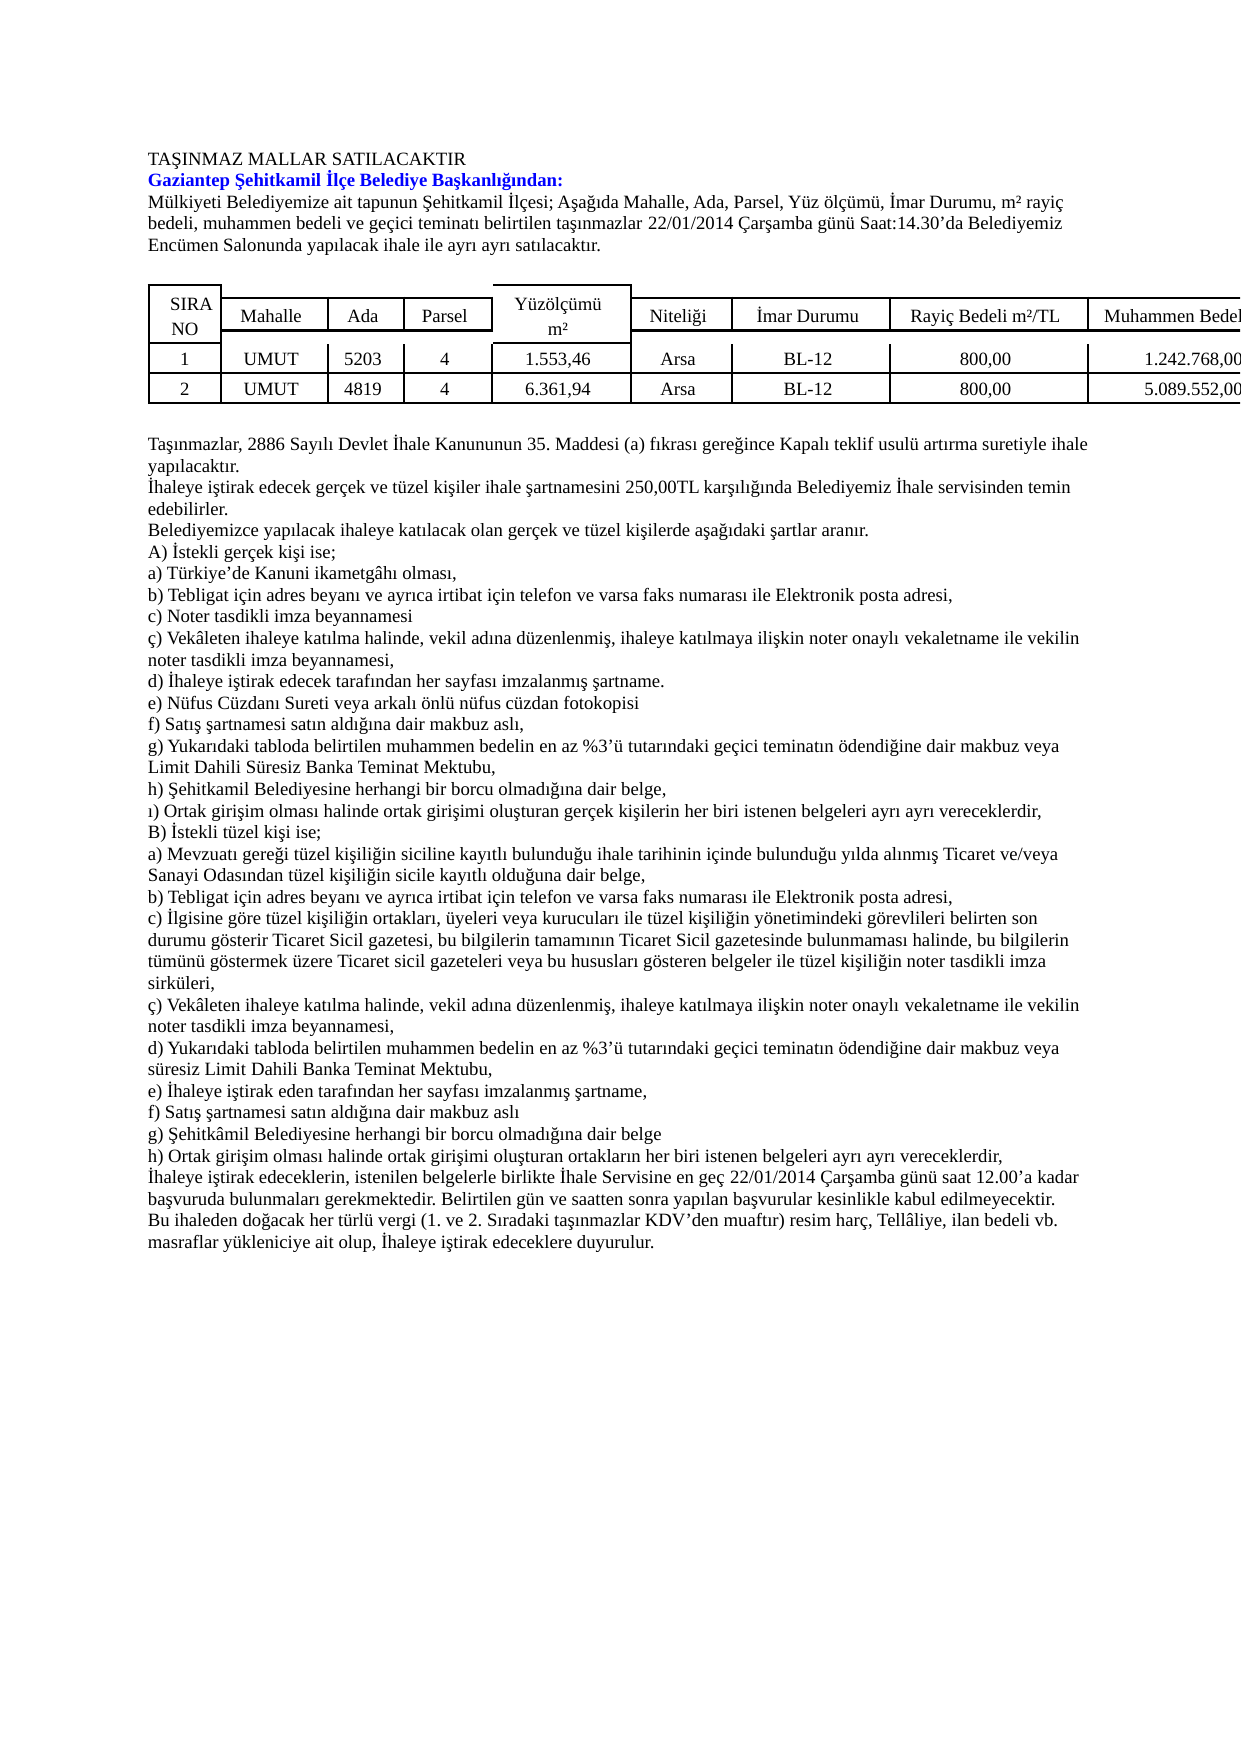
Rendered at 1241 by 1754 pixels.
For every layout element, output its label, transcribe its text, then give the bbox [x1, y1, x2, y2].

text d) Yukarıdaki tabloda belirtilen muhammen bedelin en az %3’ü tutarındaki geçici teminatın ödendiğine dair makbuz veya süresiz Limit Dahili Banka Teminat Mektubu, [148, 1037, 1093, 1080]
text Gaziantep Şehitkamil İlçe Belediye Başkanlığından: [148, 169, 1093, 191]
table_cell 1.242.768,00 [1089, 344, 1240, 372]
table_header Mahalle [222, 299, 327, 329]
text Mülkiyeti Belediyemize ait tapunun Şehitkamil İlçesi; Aşağıda Mahalle, Ada, Parsel, Yüz ölçümü, İmar Durumu, m² rayiç bedeli, muhammen bedeli ve geçici teminatı belirtilen taşınmazlar 22/01/2014 Çarşamba günü Saat:14.30’da Belediyemiz Encümen Salonunda yapılacak ihale ile ayrı ayrı satılacaktır. [148, 191, 1093, 255]
table_cell 1.553,46 [493, 344, 630, 372]
table_header Muhammen Bedel (TL) [1089, 299, 1240, 329]
table_cell UMUT [222, 344, 327, 372]
table_header [222, 332, 329, 344]
table_header Muhammen Bedel (TL) [1089, 284, 1240, 297]
table_header [733, 332, 891, 344]
table_cell 2 [150, 374, 220, 402]
table_header [632, 332, 733, 344]
table_header [733, 284, 891, 297]
table_header Parsel [405, 299, 491, 329]
text g) Şehitkâmil Belediyesine herhangi bir borcu olmadığına dair belge [148, 1123, 1093, 1144]
table_cell 6.361,94 [493, 374, 630, 402]
table_header [891, 332, 1089, 344]
text Bu ihaleden doğacak her türlü vergi (1. ve 2. Sıradaki taşınmazlar KDV’den muaftır) resim harç, Tellâliye, ilan bedeli vb. masraflar yükleniciye ait olup, İhaleye iştirak edeceklere duyurulur. [148, 1209, 1093, 1252]
text b) Tebligat için adres beyanı ve ayrıca irtibat için telefon ve varsa faks numarası ile Elektronik posta adresi, [148, 584, 1093, 605]
text ı) Ortak girişim olması halinde ortak girişimi oluşturan gerçek kişilerin her biri istenen belgeleri ayrı ayrı vereceklerdir, [148, 799, 1093, 821]
table_header Muhammen Bedel (TL) [1089, 332, 1240, 344]
text B) İstekli tüzel kişi ise; [148, 821, 1093, 843]
table_header Yüzölçümü m² [493, 286, 630, 342]
text TAŞINMAZ MALLAR SATILACAKTIR [148, 148, 1093, 169]
text ç) Vekâleten ihaleye katılma halinde, vekil adına düzenlenmiş, ihaleye katılmaya ilişkin noter onaylı vekaletname ile vekilin noter tasdikli imza beyannamesi, [148, 993, 1093, 1037]
table_header [405, 284, 493, 297]
table_header Niteliği [632, 299, 731, 329]
table_cell 4 [405, 374, 491, 402]
text İhaleye iştirak edeceklerin, istenilen belgelerle birlikte İhale Servisine en geç 22/01/2014 Çarşamba günü saat 12.00’a kadar başvuruda bulunmaları gerekmektedir. Belirtilen gün ve saatten sonra yapılan başvurular kesinlikle kabul edilmeyecektir. [148, 1166, 1093, 1209]
table_cell 5.089.552,00 [1089, 374, 1240, 402]
table_cell 4 [405, 344, 491, 372]
table_cell Arsa [632, 374, 731, 402]
table_cell 4819 [329, 374, 403, 402]
table_header [222, 284, 329, 297]
text c) İlgisine göre tüzel kişiliğin ortakları, üyeleri veya kurucuları ile tüzel kişiliğin yönetimindeki görevlileri belirten son durumu gösterir Ticaret Sicil gazetesi, bu bilgilerin tamamının Ticaret Sicil gazetesinde bulunmaması halinde, bu bilgilerin tümünü göstermek üzere Ticaret sicil gazeteleri veya bu hususları gösteren belgeler ile tüzel kişiliğin noter tasdikli imza sirküleri, [148, 907, 1093, 993]
table_header [329, 332, 405, 344]
table_cell 800,00 [891, 374, 1087, 402]
table_cell Arsa [632, 344, 731, 372]
table_header İmar Durumu [733, 299, 889, 329]
text Taşınmazlar, 2886 Sayılı Devlet İhale Kanununun 35. Maddesi (a) fıkrası gereğince Kapalı teklif usulü artırma suretiyle ihale yapılacaktır. [148, 433, 1093, 476]
text Belediyemizce yapılacak ihaleye katılacak olan gerçek ve tüzel kişilerde aşağıdaki şartlar aranır. [148, 519, 1093, 541]
text h) Şehitkamil Belediyesine herhangi bir borcu olmadığına dair belge, [148, 778, 1093, 799]
table_cell 800,00 [891, 344, 1087, 372]
text d) İhaleye iştirak edecek tarafından her sayfası imzalanmış şartname. [148, 670, 1093, 692]
text e) İhaleye iştirak eden tarafından her sayfası imzalanmış şartname, [148, 1080, 1093, 1101]
table_cell 1 [150, 344, 220, 372]
table_cell BL-12 [733, 374, 889, 402]
table_header Rayiç Bedeli m²/TL [891, 299, 1087, 329]
table_header [632, 284, 733, 297]
table_header [329, 284, 405, 297]
text f) Satış şartnamesi satın aldığına dair makbuz aslı [148, 1101, 1093, 1123]
text c) Noter tasdikli imza beyannamesi [148, 605, 1093, 627]
text f) Satış şartnamesi satın aldığına dair makbuz aslı, [148, 713, 1093, 735]
text A) İstekli gerçek kişi ise; [148, 541, 1093, 562]
table_cell 5203 [329, 344, 403, 372]
text a) Türkiye’de Kanuni ikametgâhı olması, [148, 562, 1093, 584]
table_header [891, 284, 1089, 297]
text g) Yukarıdaki tabloda belirtilen muhammen bedelin en az %3’ü tutarındaki geçici teminatın ödendiğine dair makbuz veya Limit Dahili Süresiz Banka Teminat Mektubu, [148, 735, 1093, 778]
table_header Ada [329, 299, 403, 329]
text İhaleye iştirak edecek gerçek ve tüzel kişiler ihale şartnamesini 250,00TL karşılığında Belediyemiz İhale servisinden temin edebilirler. [148, 476, 1093, 519]
text h) Ortak girişim olması halinde ortak girişimi oluşturan ortakların her biri istenen belgeleri ayrı ayrı vereceklerdir, [148, 1144, 1093, 1166]
table_header [405, 332, 493, 344]
table_header SIRA NO [150, 286, 220, 342]
text e) Nüfus Cüzdanı Sureti veya arkalı önlü nüfus cüzdan fotokopisi [148, 692, 1093, 713]
table_cell BL-12 [733, 344, 889, 372]
text a) Mevzuatı gereği tüzel kişiliğin siciline kayıtlı bulunduğu ihale tarihinin içinde bulunduğu yılda alınmış Ticaret ve/veya Sanayi Odasından tüzel kişiliğin sicile kayıtlı olduğuna dair belge, [148, 843, 1093, 886]
table_cell UMUT [222, 374, 327, 402]
text b) Tebligat için adres beyanı ve ayrıca irtibat için telefon ve varsa faks numarası ile Elektronik posta adresi, [148, 886, 1093, 907]
text ç) Vekâleten ihaleye katılma halinde, vekil adına düzenlenmiş, ihaleye katılmaya ilişkin noter onaylı vekaletname ile vekilin noter tasdikli imza beyannamesi, [148, 627, 1093, 670]
